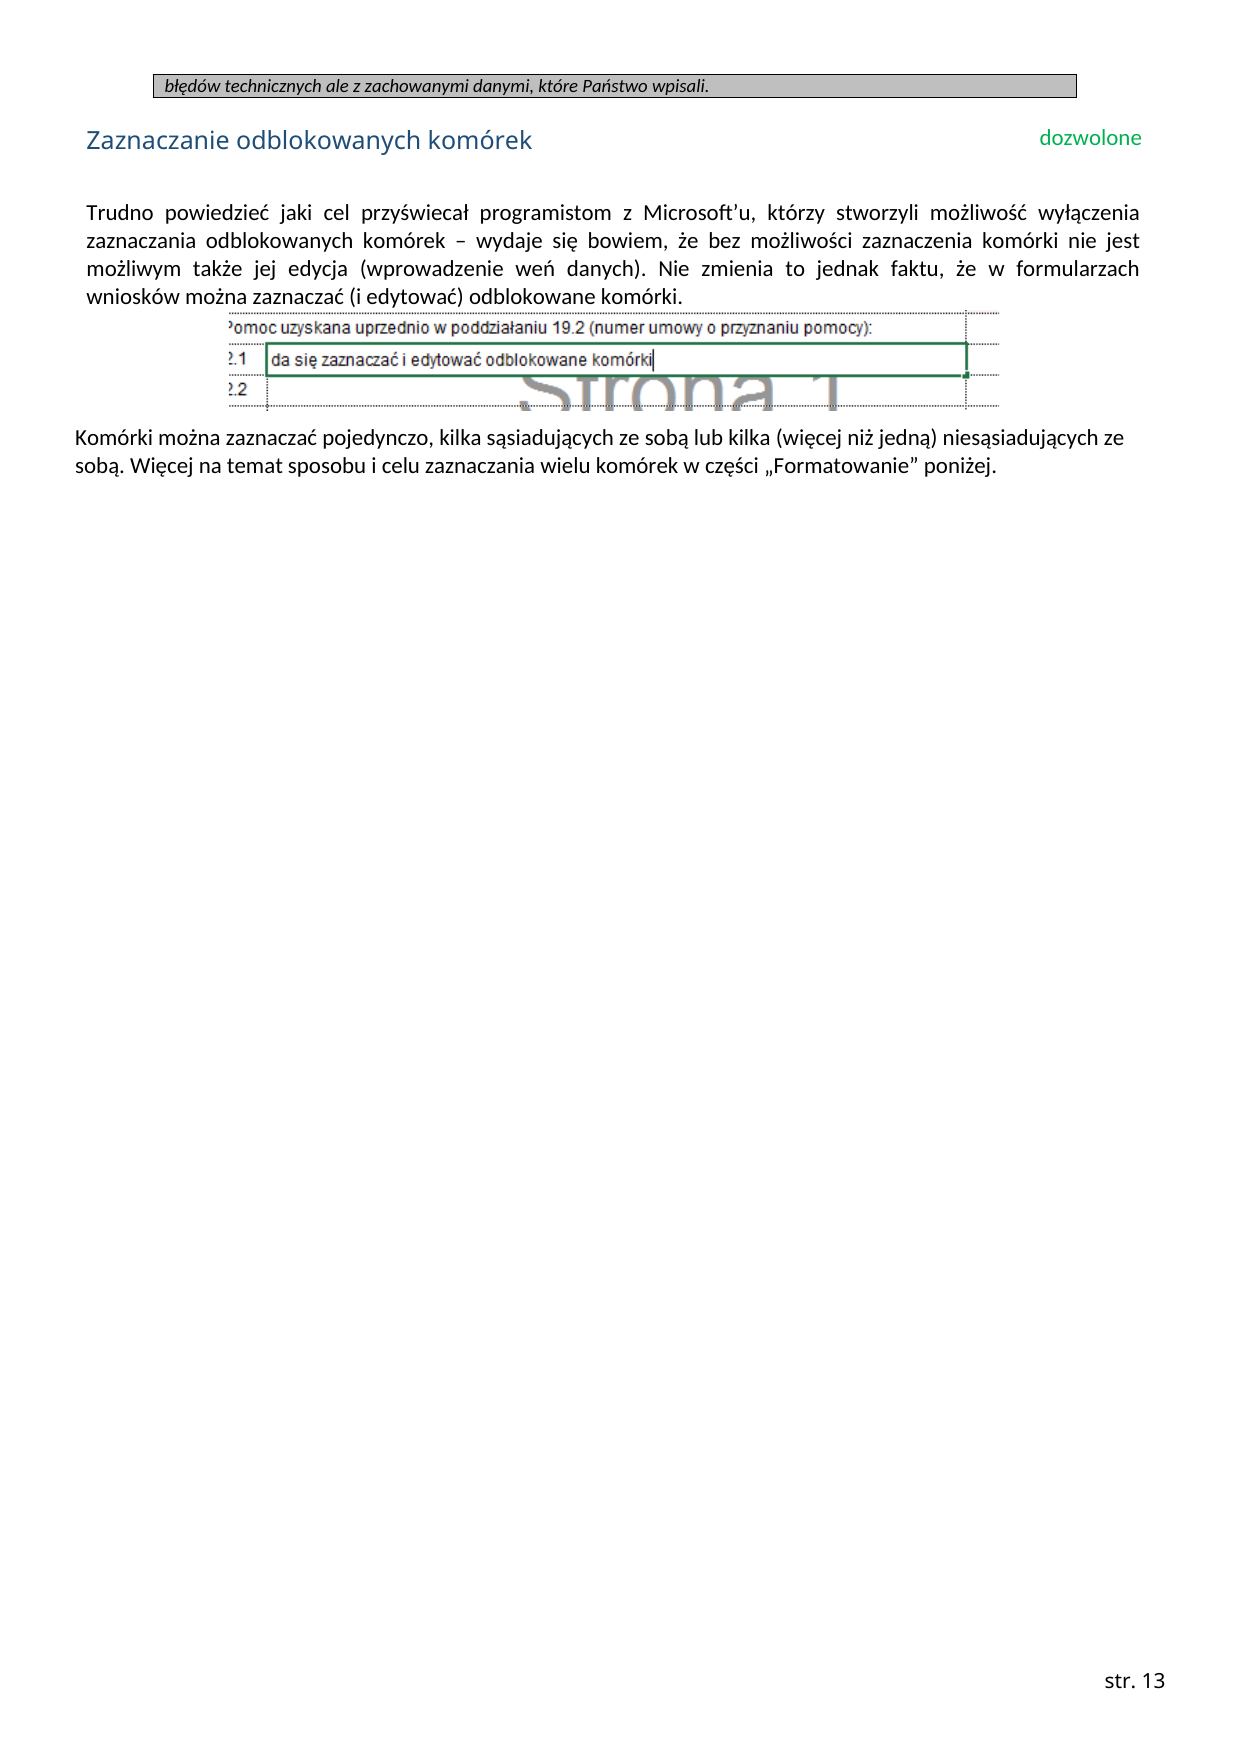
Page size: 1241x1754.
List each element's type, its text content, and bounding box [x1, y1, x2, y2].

text Komórki można zaznaczać pojedynczo, kilka sąsiadujących ze sobą lub kilka (więcej niż jedną) niesąsiadujących ze sobą. Więcej na temat sposobu i celu zaznaczania wielu komórek w części „Formatowanie” poniżej. [75, 423, 1165, 479]
table_cell [1000, 311, 1153, 411]
table_cell Zaznaczanie odblokowanych komórek [75, 97, 841, 173]
table_cell [1077, 74, 1153, 97]
table_cell [75, 74, 153, 97]
table_cell błędów technicznych ale z zachowanymi danymi, które Państwo wpisali. [154, 75, 1076, 97]
table_cell Trudno powiedzieć jaki cel przyświecał programistom z Microsoft’u, którzy stworzyli możliwość wyłączenia zaznaczania odblokowanych komórek – wydaje się bowiem, że bez możliwości zaznaczenia komórki nie jest możliwym także jej edycja (wprowadzenie weń danych). Nie zmienia to jednak faktu, że w formularzach wniosków można zaznaczać (i edytować) odblokowane komórki. [75, 174, 1153, 311]
table_cell [75, 311, 228, 411]
table_cell dozwolone [841, 97, 1153, 173]
